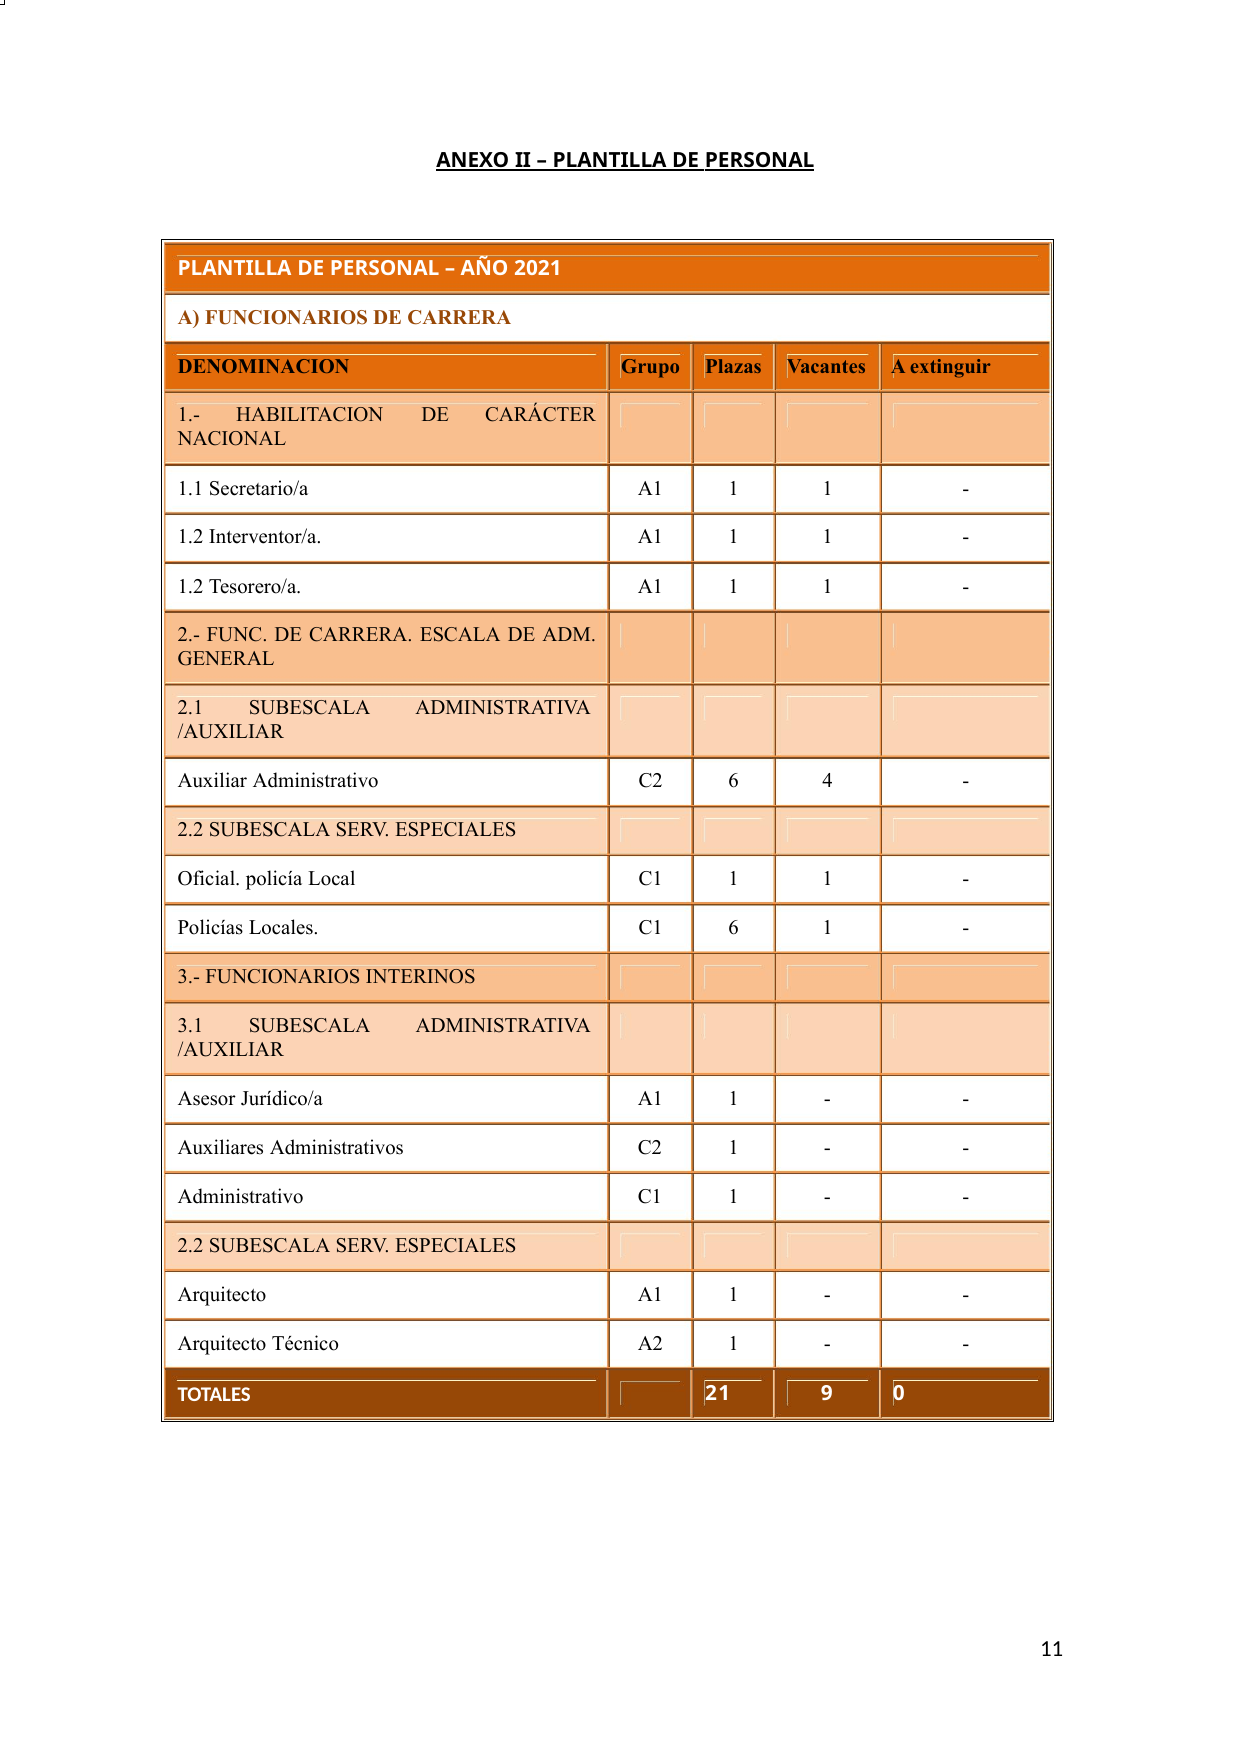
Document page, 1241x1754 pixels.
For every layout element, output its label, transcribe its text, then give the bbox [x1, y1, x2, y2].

text 1 [822, 526, 857, 549]
text A) FUNCIONARIOS DE CARRERA [177, 306, 536, 329]
text - [962, 1185, 994, 1208]
text ANEXO II – PLANTILLA DE PERSONAL [436, 147, 903, 173]
text A1 [638, 477, 688, 499]
text Auxiliares Administrativos [177, 1136, 428, 1159]
text - [962, 916, 994, 939]
text - [962, 867, 994, 890]
text - [962, 1136, 994, 1159]
text NACIONAL [177, 427, 311, 451]
text - [962, 575, 994, 598]
text 1 [822, 575, 857, 598]
text 2 [177, 1234, 188, 1257]
text / [177, 720, 183, 743]
picture [162, 240, 1053, 1421]
text ADMINISTRATIVA [415, 696, 621, 719]
text 2 [177, 696, 188, 719]
text 6 [728, 916, 763, 939]
text Auxiliar Administrativo [177, 769, 403, 792]
text - [962, 1332, 994, 1355]
text 1 [1051, 1638, 1088, 1661]
text - [962, 477, 994, 499]
text DENOMINACION [177, 355, 536, 378]
text Grupo Plazas Vacantes A extinguir [621, 355, 1019, 378]
text - [824, 1136, 856, 1159]
text 2 [705, 1380, 718, 1405]
text .2 SUBESCALA SERV. ESPECIALES [188, 818, 545, 841]
text 1 [728, 477, 763, 499]
text AUXILIAR [183, 720, 308, 743]
text 4 [822, 769, 857, 792]
text - [824, 1087, 856, 1110]
text A1 [638, 526, 688, 549]
text - [824, 1332, 856, 1355]
text C2 [638, 769, 687, 792]
text 1 [718, 1380, 756, 1405]
text .2 Tesorero/a. [188, 575, 346, 598]
text GENERAL [177, 647, 299, 670]
text - [962, 1087, 994, 1110]
text Arquitecto [177, 1283, 291, 1306]
text / [177, 1038, 183, 1061]
text 1 [728, 575, 763, 598]
text .- [188, 403, 225, 427]
text - [962, 769, 994, 792]
text 3 [177, 1014, 188, 1037]
text - [962, 1283, 994, 1306]
text 9 [821, 1380, 859, 1405]
text .1 [188, 696, 228, 719]
text .1 Secretario/a [188, 477, 346, 499]
text Policías Locales. [177, 916, 380, 939]
text .- FUNCIONARIOS INTERINOS [188, 965, 500, 988]
text DE [421, 403, 474, 427]
text .2 Interventor/a. [188, 526, 346, 549]
text AUXILIAR [183, 1038, 308, 1061]
text 1 [822, 916, 857, 939]
text 1 [728, 867, 763, 890]
text C1 [638, 867, 687, 890]
text C2 [638, 1136, 688, 1159]
text 1 [177, 477, 188, 499]
text 2 [177, 623, 188, 646]
text A2 [638, 1332, 688, 1355]
text Oficial. policía Local [177, 867, 380, 890]
text 1 [728, 1283, 763, 1306]
text Administrativo [177, 1185, 428, 1208]
text 1 [177, 403, 188, 427]
text C1 [638, 916, 687, 939]
text 1 [177, 575, 188, 598]
text 1 [822, 477, 857, 499]
text .- FUNC. DE CARRERA. ESCALA DE ADM. [188, 623, 620, 646]
text - [824, 1283, 856, 1306]
text 1 [728, 526, 763, 549]
text Arquitecto Técnico [177, 1332, 364, 1355]
text .1 SUBESCALA ADMINISTRATIVA [188, 1014, 621, 1037]
text CARÁCTER [485, 403, 621, 427]
text 1 [822, 867, 857, 890]
text 6 [728, 769, 763, 792]
text 1 [728, 1332, 763, 1355]
text A1 [638, 575, 688, 598]
text - [962, 526, 994, 549]
text 2 [177, 818, 188, 841]
text - [824, 1185, 856, 1208]
text Asesor Jurídico/a [177, 1087, 347, 1110]
text 1 [728, 1087, 763, 1110]
text .2 SUBESCALA SERV. ESPECIALES [188, 1234, 545, 1257]
text A1 [638, 1087, 688, 1110]
text HABILITACION [236, 403, 410, 427]
text PLANTILLA DE PERSONAL – AÑO 2021 [177, 255, 603, 280]
text C1 [638, 1185, 688, 1208]
text 0 [893, 1380, 931, 1405]
text 1 [728, 1185, 763, 1208]
text 1 [1040, 1638, 1051, 1661]
text 3 [177, 965, 188, 988]
text SUBESCALA [249, 696, 395, 719]
text 1 [728, 1136, 763, 1159]
text 1 [177, 526, 188, 549]
text TOTALES [177, 1384, 364, 1405]
text A1 [638, 1283, 688, 1306]
